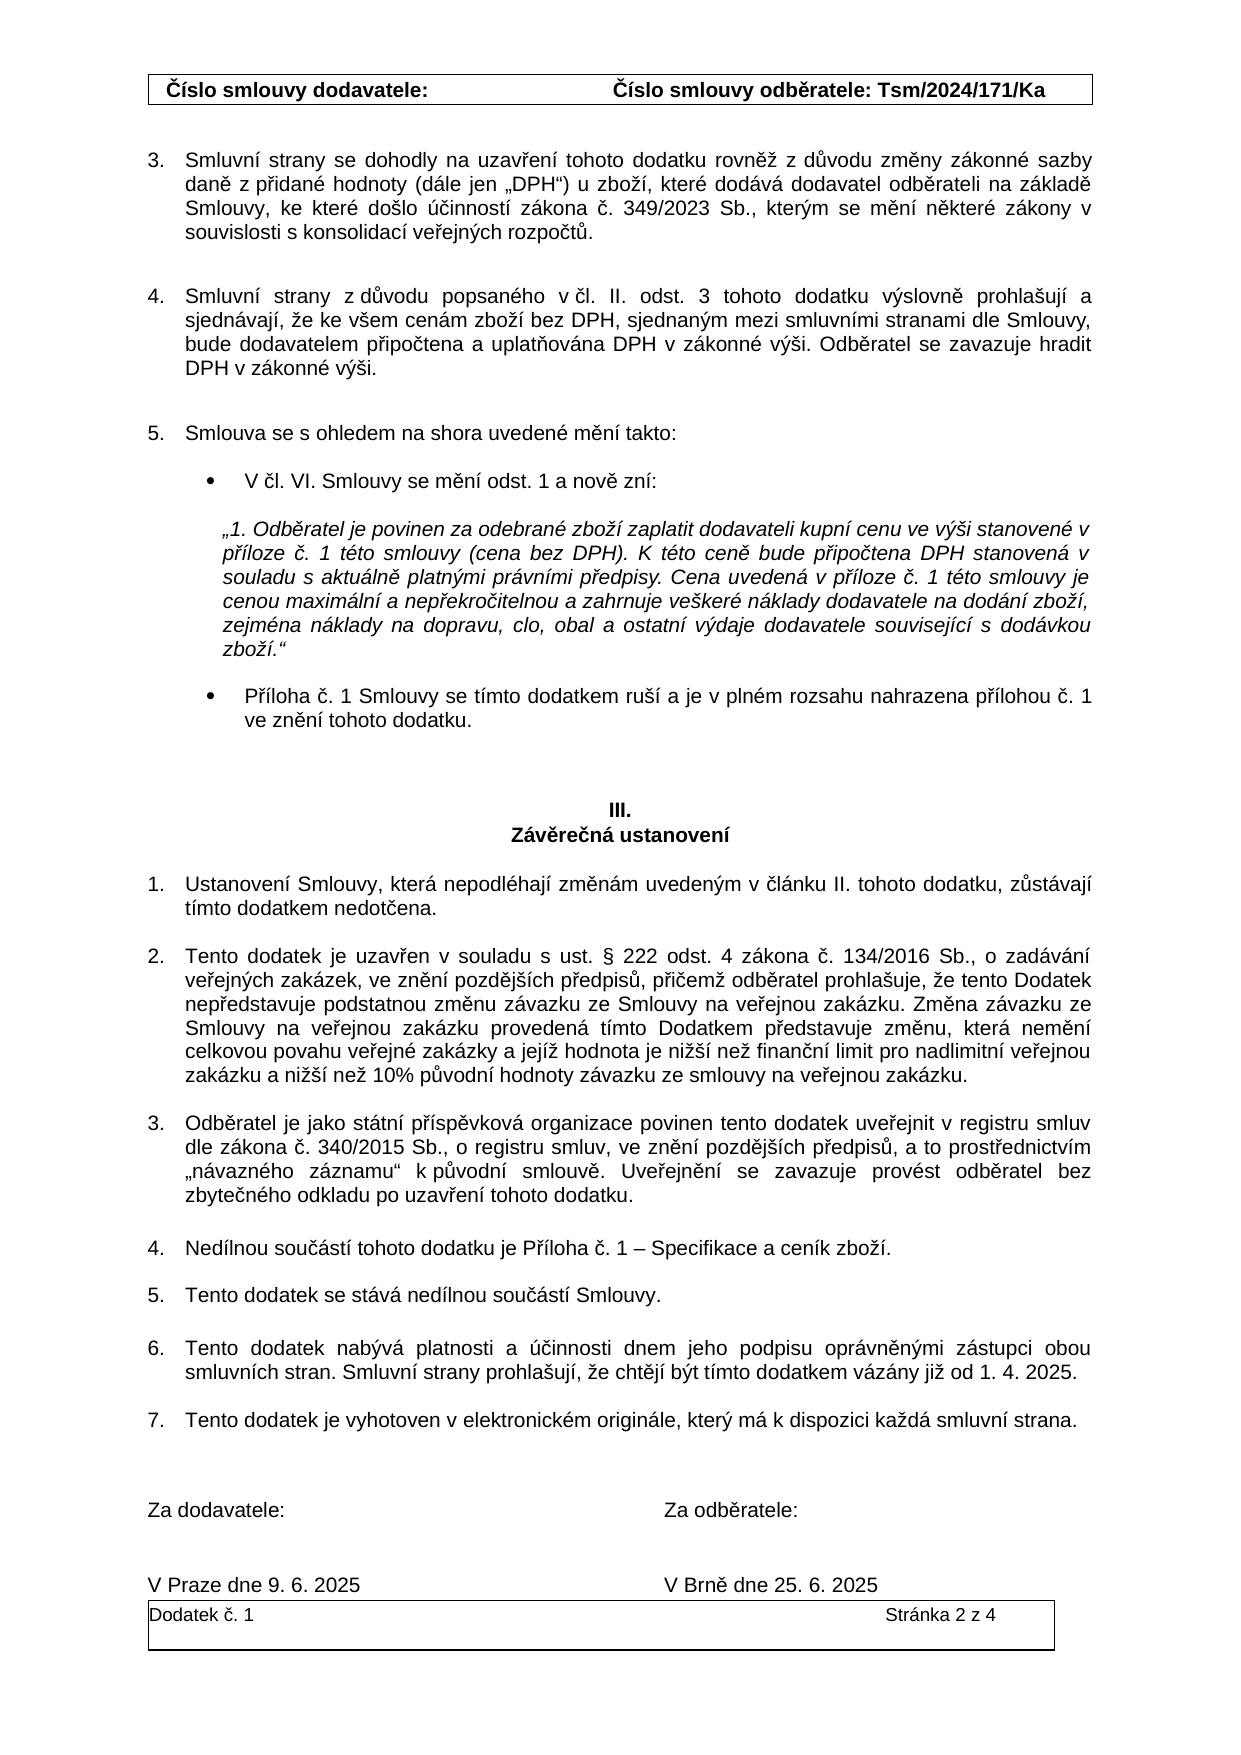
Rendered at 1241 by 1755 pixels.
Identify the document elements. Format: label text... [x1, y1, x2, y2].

subtitle III. [147, 797, 1093, 822]
list Smlouva se s ohledem na shora uvedené mění takto: [147, 421, 1093, 444]
list Tento dodatek se stává nedílnou součástí Smlouvy. [147, 1283, 1093, 1307]
list Smluvní strany se dohodly na uzavření tohoto dodatku rovněž z důvodu změny zákonné sazby daně z přidané hodnoty (dále jen „DPH“) u zboží, které dodává dodavatel odběrateli na základě Smlouvy, ke které došlo účinností zákona č. 349/2023 Sb., kterým se mění některé zákony v souvislosti s konsolidací veřejných rozpočtů. [147, 148, 1093, 243]
list Odběratel je jako státní příspěvková organizace povinen tento dodatek uveřejnit v registru smluv dle zákona č. 340/2015 Sb., o registru smluv, ve znění pozdějších předpisů, a to prostřednictvím „návazného záznamu“ k původní smlouvě. Uveřejnění se zavazuje provést odběratel bez zbytečného odkladu po uzavření tohoto dodatku. [147, 1111, 1093, 1207]
list Tento dodatek je vyhotoven v elektronickém originále, který má k dispozici každá smluvní strana. [147, 1408, 1093, 1432]
text „1. Odběratel je povinen za odebrané zboží zaplatit dodavateli kupní cenu ve výši stanovené v příloze č. 1 této smlouvy (cena bez DPH). K této ceně bude připočtena DPH stanovená v souladu s aktuálně platnými právními předpisy. Cena uvedená v příloze č. 1 této smlouvy je cenou maximální a nepřekročitelnou a zahrnuje veškeré náklady dodavatele na dodání zboží, zejména náklady na dopravu, clo, obal a ostatní výdaje dodavatele související s dodávkou zboží.“ [223, 517, 1093, 660]
list Smluvní strany z důvodu popsaného v čl. II. odst. 3 tohoto dodatku výslovně prohlašují a sjednávají, že ke všem cenám zboží bez DPH, sjednaným mezi smluvními stranami dle Smlouvy, bude dodavatelem připočtena a uplatňována DPH v zákonné výši. Odběratel se zavazuje hradit DPH v zákonné výši. [147, 284, 1093, 380]
list Tento dodatek nabývá platnosti a účinnosti dnem jeho podpisu oprávněnými zástupci obou smluvních stran. Smluvní strany prohlašují, že chtějí být tímto dodatkem vázány již od 1. 4. 2025. [147, 1336, 1093, 1384]
list Ustanovení Smlouvy, která nepodléhají změnám uvedeným v článku II. tohoto dodatku, zůstávají tímto dodatkem nedotčena. [147, 872, 1093, 919]
list V čl. VI. Smlouvy se mění odst. 1 a nově zní: [207, 468, 1093, 493]
list Příloha č. 1 Smlouvy se tímto dodatkem ruší a je v plném rozsahu nahrazena přílohou č. 1 ve znění tohoto dodatku. [207, 684, 1093, 732]
subtitle Závěrečná ustanovení [147, 822, 1093, 847]
subtitle V Praze dne 9. 6. 2025 V Brně dne 25. 6. 2025 [147, 1572, 1093, 1597]
subtitle Za dodavatele: Za odběratele: [147, 1497, 1093, 1522]
list Tento dodatek je uzavřen v souladu s ust. § 222 odst. 4 zákona č. 134/2016 Sb., o zadávání veřejných zakázek, ve znění pozdějších předpisů, přičemž odběratel prohlašuje, že tento Dodatek nepředstavuje podstatnou změnu závazku ze Smlouvy na veřejnou zakázku. Změna závazku ze Smlouvy na veřejnou zakázku provedená tímto Dodatkem představuje změnu, která nemění celkovou povahu veřejné zakázky a jejíž hodnota je nižší než finanční limit pro nadlimitní veřejnou zakázku a nižší než 10% původní hodnoty závazku ze smlouvy na veřejnou zakázku. [147, 943, 1093, 1087]
list Nedílnou součástí tohoto dodatku je Příloha č. 1 – Specifikace a ceník zboží. [147, 1235, 1093, 1259]
